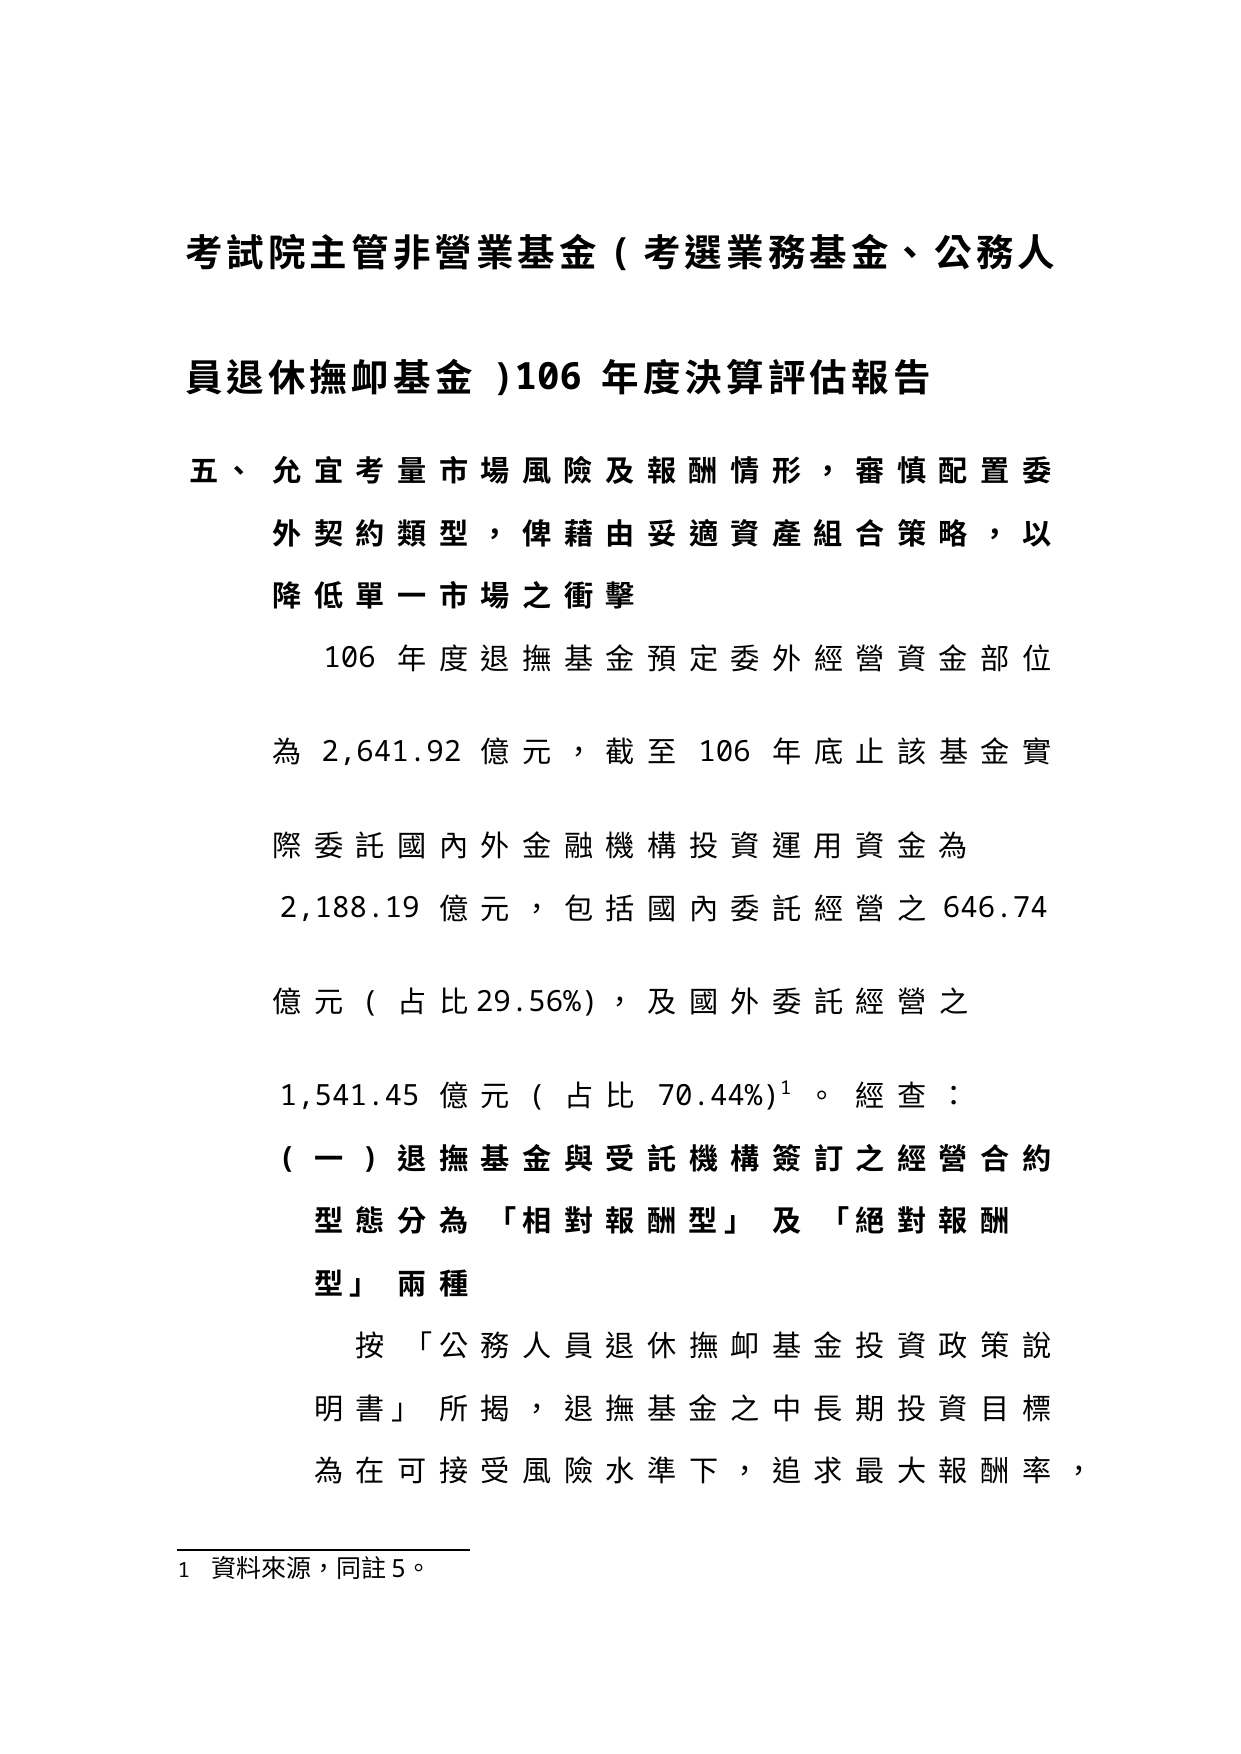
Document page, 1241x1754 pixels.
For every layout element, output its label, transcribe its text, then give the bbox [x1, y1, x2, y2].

text (一)退撫基金與受託機構簽訂之經營合約型態分為「相對報酬型」及「絕對報酬型」兩種 [242, 1115, 1058, 1302]
text 資料來源，同註5。 [177, 1550, 1063, 1584]
text 五、允宜考量市場風險及報酬情形，審慎配置委外契約類型，俾藉由妥適資產組合策略，以降低單一市場之衝擊 [183, 427, 1058, 615]
text 106年度退撫基金預定委外經營資金部位為2,641.92億元，截至106年底止該基金實際委託國內外金融機構投資運用資金為2,188.19億元，包括國內委託經營之646.74億元(占比29.56%)，及國外委託經營之1,541.45億元(占比70.44%)。經查： [242, 615, 1058, 1115]
text 按「公務人員退休撫卹基金投資政策說明書」所揭，退撫基金之中長期投資目標為在可接受風險水準下，追求最大報酬率，以期維持適當之現金流量以支應參加基金人員之退休撫卹給付。爰退撫基金依據目標報酬率不同，與受託機構簽訂之委外經營合約型態可分為相對報酬型及絕對報酬型兩種。分述如下： [271, 1302, 1058, 1490]
text 考試院主管非營業基金(考選業務基金、公務人員退休撫卹基金)106年度決算評估報告 [183, 177, 1058, 427]
